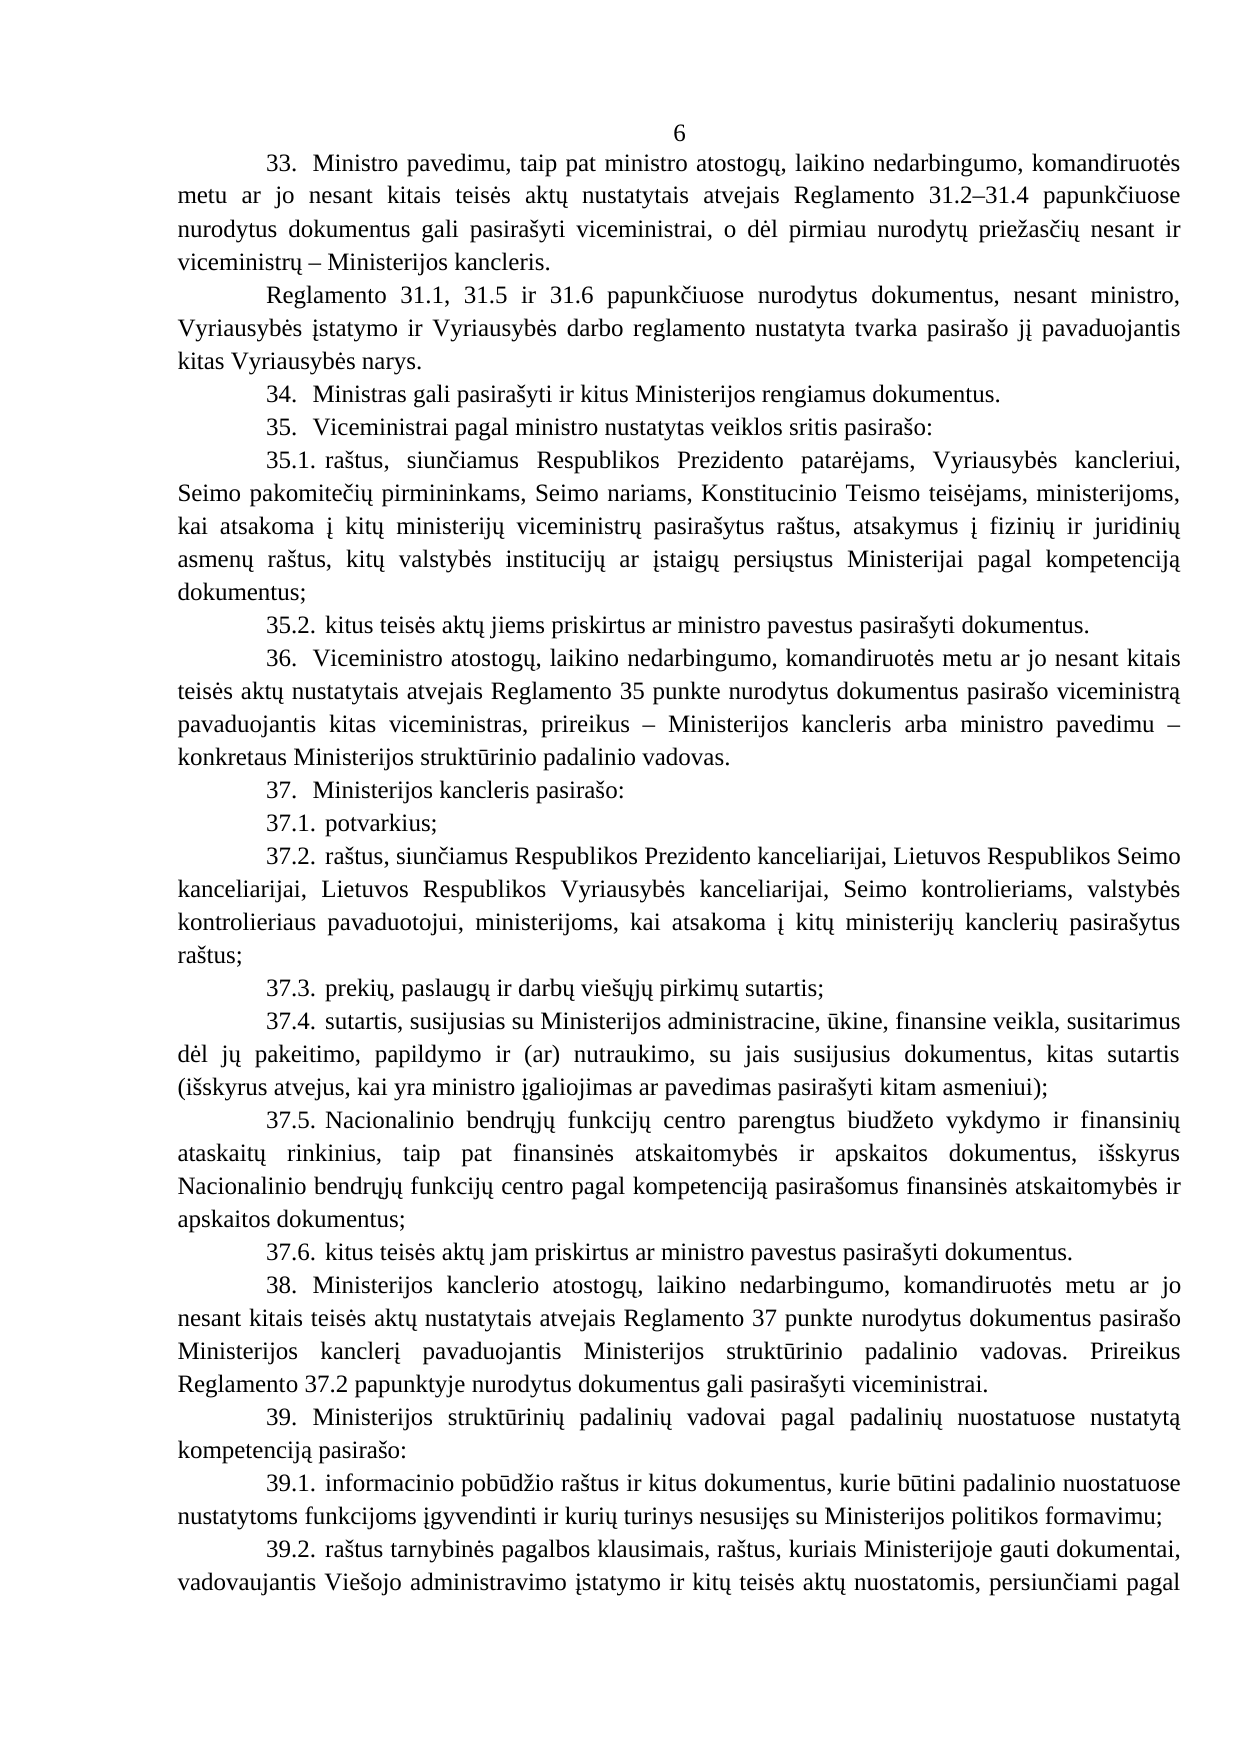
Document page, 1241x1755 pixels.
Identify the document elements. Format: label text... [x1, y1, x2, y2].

text 33. Ministro pavedimu, taip pat ministro atostogų, laikino nedarbingumo, komandiruotės metu ar jo nesant kitais teisės aktų nustatytais atvejais Reglamento 31.2–31.4 papunkčiuose nurodytus dokumentus gali pasirašyti viceministrai, o dėl pirmiau nurodytų priežasčių nesant ir viceministrų – Ministerijos kancleris. [177, 148, 1181, 275]
text 35.1. raštus, siunčiamus Respublikos Prezidento patarėjams, Vyriausybės kancleriui, Seimo pakomitečių pirmininkams, Seimo nariams, Konstitucinio Teismo teisėjams, ministerijoms, kai atsakoma į kitų ministerijų viceministrų pasirašytus raštus, atsakymus į fizinių ir juridinių asmenų raštus, kitų valstybės institucijų ar įstaigų persiųstus Ministerijai pagal kompetenciją dokumentus; [177, 445, 1181, 606]
text 37.5. Nacionalinio bendrųjų funkcijų centro parengtus biudžeto vykdymo ir finansinių ataskaitų rinkinius, taip pat finansinės atskaitomybės ir apskaitos dokumentus, išskyrus Nacionalinio bendrųjų funkcijų centro pagal kompetenciją pasirašomus finansinės atskaitomybės ir apskaitos dokumentus; [177, 1105, 1181, 1233]
text 38. Ministerijos kanclerio atostogų, laikino nedarbingumo, komandiruotės metu ar jo nesant kitais teisės aktų nustatytais atvejais Reglamento 37 punkte nurodytus dokumentus pasirašo Ministerijos kanclerį pavaduojantis Ministerijos struktūrinio padalinio vadovas. Prireikus Reglamento 37.2 papunktyje nurodytus dokumentus gali pasirašyti viceministrai. [177, 1270, 1181, 1398]
text 37.4. sutartis, susijusias su Ministerijos administracine, ūkine, finansine veikla, susitarimus dėl jų pakeitimo, papildymo ir (ar) nutraukimo, su jais susijusius dokumentus, kitas sutartis (išskyrus atvejus, kai yra ministro įgaliojimas ar pavedimas pasirašyti kitam asmeniui); [177, 1006, 1181, 1101]
text 37.2. raštus, siunčiamus Respublikos Prezidento kanceliarijai, Lietuvos Respublikos Seimo kanceliarijai, Lietuvos Respublikos Vyriausybės kanceliarijai, Seimo kontrolieriams, valstybės kontrolieriaus pavaduotojui, ministerijoms, kai atsakoma į kitų ministerijų kanclerių pasirašytus raštus; [177, 841, 1181, 969]
text 35. Viceministrai pagal ministro nustatytas veiklos sritis pasirašo: [177, 412, 1181, 441]
text 39.2. raštus tarnybinės pagalbos klausimais, raštus, kuriais Ministerijoje gauti dokumentai, vadovaujantis Viešojo administravimo įstatymo ir kitų teisės aktų nuostatomis, persiunčiami pagal [177, 1534, 1181, 1596]
text 39.1. informacinio pobūdžio raštus ir kitus dokumentus, kurie būtini padalinio nuostatuose nustatytoms funkcijoms įgyvendinti ir kurių turinys nesusijęs su Ministerijos politikos formavimu; [177, 1468, 1181, 1530]
text 37.6. kitus teisės aktų jam priskirtus ar ministro pavestus pasirašyti dokumentus. [177, 1237, 1181, 1266]
text Reglamento 31.1, 31.5 ir 31.6 papunkčiuose nurodytus dokumentus, nesant ministro, Vyriausybės įstatymo ir Vyriausybės darbo reglamento nustatyta tvarka pasirašo jį pavaduojantis kitas Vyriausybės narys. [177, 280, 1181, 374]
text 35.2. kitus teisės aktų jiems priskirtus ar ministro pavestus pasirašyti dokumentus. [177, 610, 1181, 639]
text 37.3. prekių, paslaugų ir darbų viešųjų pirkimų sutartis; [177, 973, 1181, 1002]
text 37. Ministerijos kancleris pasirašo: [177, 775, 1181, 804]
text 37.1. potvarkius; [177, 808, 1181, 837]
text 34. Ministras gali pasirašyti ir kitus Ministerijos rengiamus dokumentus. [177, 379, 1181, 407]
text 39. Ministerijos struktūrinių padalinių vadovai pagal padalinių nuostatuose nustatytą kompetenciją pasirašo: [177, 1402, 1181, 1464]
text 36. Viceministro atostogų, laikino nedarbingumo, komandiruotės metu ar jo nesant kitais teisės aktų nustatytais atvejais Reglamento 35 punkte nurodytus dokumentus pasirašo viceministrą pavaduojantis kitas viceministras, prireikus – Ministerijos kancleris arba ministro pavedimu – konkretaus Ministerijos struktūrinio padalinio vadovas. [177, 643, 1181, 771]
